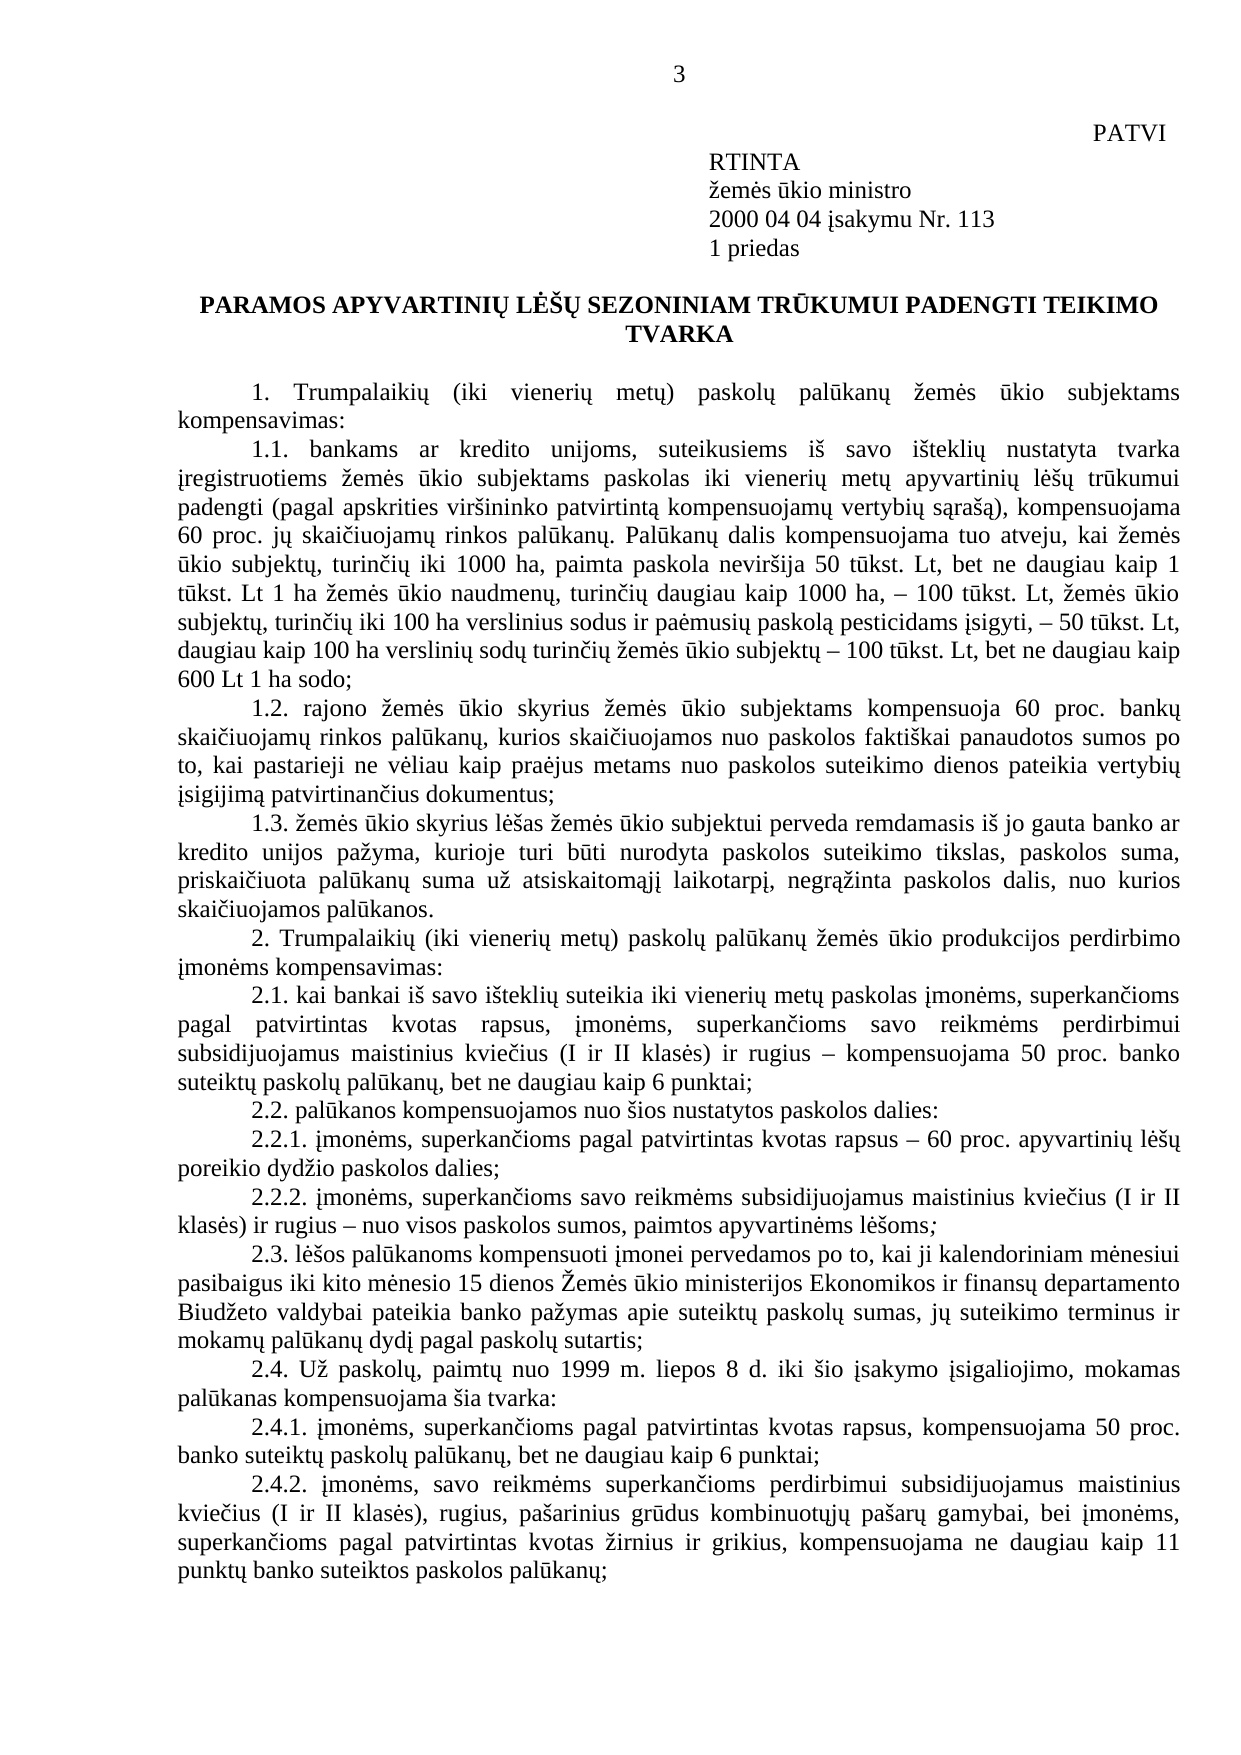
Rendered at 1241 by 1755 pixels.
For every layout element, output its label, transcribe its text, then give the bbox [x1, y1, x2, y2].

text žemės ūkio ministro [177, 176, 1181, 204]
text 1 priedas [177, 233, 1181, 262]
text 2.4.2. įmonėms, savo reikmėms superkančioms perdirbimui subsidijuojamus maistinius kviečius (I ir II klasės), rugius, pašarinius grūdus kombinuotųjų pašarų gamybai, bei įmonėms, superkančioms pagal patvirtintas kvotas žirnius ir grikius, kompensuojama ne daugiau kaip 11 punktų banko suteiktos paskolos palūkanų; [177, 1469, 1181, 1584]
text 2000 04 04 įsakymu Nr. 113 [177, 204, 1181, 233]
text 2.1. kai bankai iš savo išteklių suteikia iki vienerių metų paskolas įmonėms, superkančioms pagal patvirtintas kvotas rapsus, įmonėms, superkančioms savo reikmėms perdirbimui subsidijuojamus maistinius kviečius (I ir II klasės) ir rugius – kompensuojama 50 proc. banko suteiktų paskolų palūkanų, bet ne daugiau kaip 6 punktai; [177, 981, 1181, 1096]
text 2.3. lėšos palūkanoms kompensuoti įmonei pervedamos po to, kai ji kalendoriniam mėnesiui pasibaigus iki kito mėnesio 15 dienos Žemės ūkio ministerijos Ekonomikos ir finansų departamento Biudžeto valdybai pateikia banko pažymas apie suteiktų paskolų sumas, jų suteikimo terminus ir mokamų palūkanų dydį pagal paskolų sutartis; [177, 1239, 1181, 1354]
text patvirtinta [709, 118, 1181, 176]
text 1. Trumpalaikių (iki vienerių metų) paskolų palūkanų žemės ūkio subjektams kompensavimas: [177, 377, 1181, 434]
text 2.2.2. įmonėms, superkančioms savo reikmėms subsidijuojamus maistinius kviečius (I ir II klasės) ir rugius – nuo visos paskolos sumos, paimtos apyvartinėms lėšoms; [177, 1182, 1181, 1239]
text 1.3. žemės ūkio skyrius lėšas žemės ūkio subjektui perveda remdamasis iš jo gauta banko ar kredito unijos pažyma, kurioje turi būti nurodyta paskolos suteikimo tikslas, paskolos suma, priskaičiuota palūkanų suma už atsiskaitomąjį laikotarpį, negrąžinta paskolos dalis, nuo kurios skaičiuojamos palūkanos. [177, 808, 1181, 923]
text 2. Trumpalaikių (iki vienerių metų) paskolų palūkanų žemės ūkio produkcijos perdirbimo įmonėms kompensavimas: [177, 923, 1181, 981]
text 1.1. bankams ar kredito unijoms, suteikusiems iš savo išteklių nustatyta tvarka įregistruotiems žemės ūkio subjektams paskolas iki vienerių metų apyvartinių lėšų trūkumui padengti (pagal apskrities viršininko patvirtintą kompensuojamų vertybių sąrašą), kompensuojama 60 proc. jų skaičiuojamų rinkos palūkanų. Palūkanų dalis kompensuojama tuo atveju, kai žemės ūkio subjektų, turinčių iki 1000 ha, paimta paskola neviršija 50 tūkst. Lt, bet ne daugiau kaip 1 tūkst. Lt 1 ha žemės ūkio naudmenų, turinčių daugiau kaip 1000 ha, – 100 tūkst. Lt, žemės ūkio subjektų, turinčių iki 100 ha verslinius sodus ir paėmusių paskolą pesticidams įsigyti, – 50 tūkst. Lt, daugiau kaip 100 ha verslinių sodų turinčių žemės ūkio subjektų – 100 tūkst. Lt, bet ne daugiau kaip 600 Lt 1 ha sodo; [177, 434, 1181, 693]
text 2.4. Už paskolų, paimtų nuo 1999 m. liepos 8 d. iki šio įsakymo įsigaliojimo, mokamas palūkanas kompensuojama šia tvarka: [177, 1354, 1181, 1412]
text 2.2.1. įmonėms, superkančioms pagal patvirtintas kvotas rapsus – 60 proc. apyvartinių lėšų poreikio dydžio paskolos dalies; [177, 1124, 1181, 1182]
text 1.2. rajono žemės ūkio skyrius žemės ūkio subjektams kompensuoja 60 proc. bankų skaičiuojamų rinkos palūkanų, kurios skaičiuojamos nuo paskolos faktiškai panaudotos sumos po to, kai pastarieji ne vėliau kaip praėjus metams nuo paskolos suteikimo dienos pateikia vertybių įsigijimą patvirtinančius dokumentus; [177, 693, 1181, 808]
text 2.4.1. įmonėms, superkančioms pagal patvirtintas kvotas rapsus, kompensuojama 50 proc. banko suteiktų paskolų palūkanų, bet ne daugiau kaip 6 punktai; [177, 1412, 1181, 1469]
text 2.2. palūkanos kompensuojamos nuo šios nustatytos paskolos dalies: [177, 1096, 1181, 1124]
text PARAMOS APYVARTINIŲ LĖŠŲ SEZONINIAM TRŪKUMUI PADENGTI TEIKIMO TVARKA [177, 291, 1181, 348]
